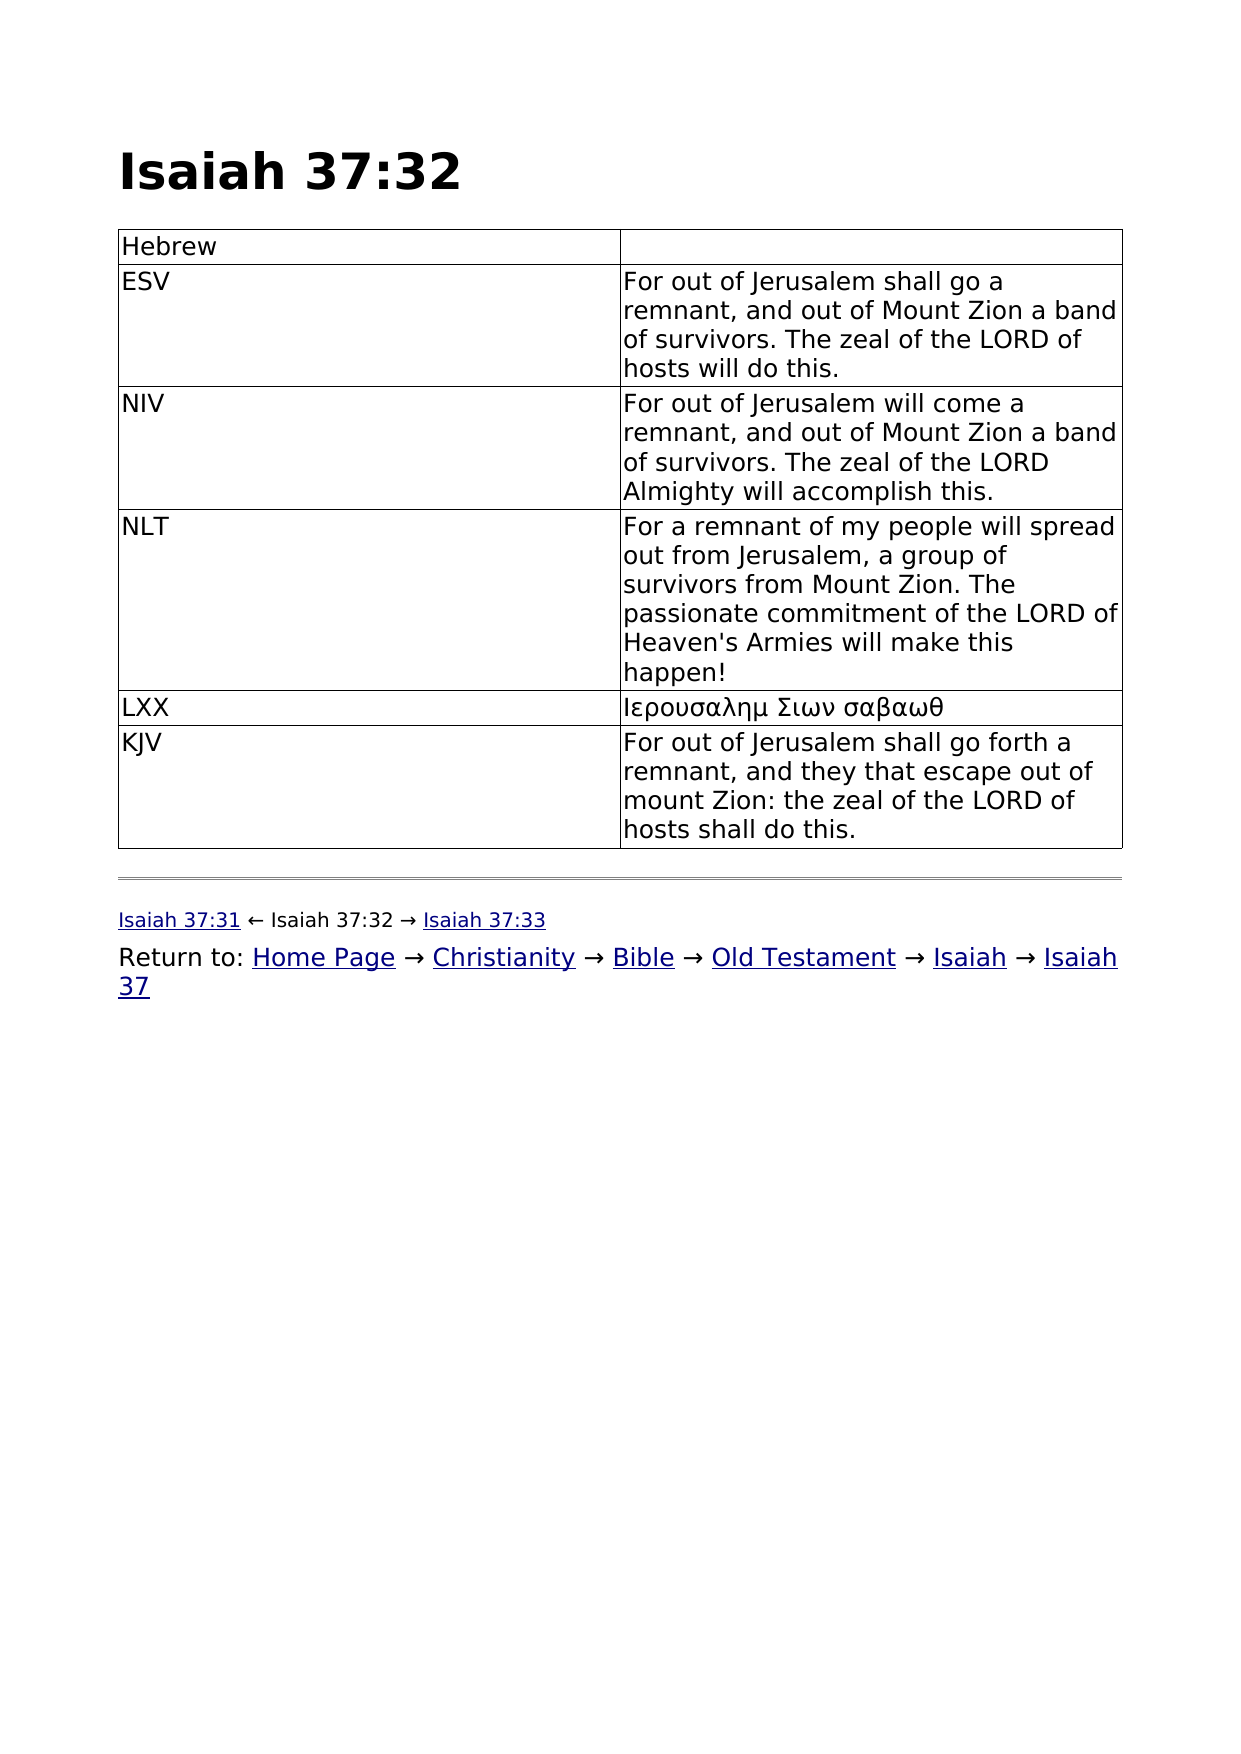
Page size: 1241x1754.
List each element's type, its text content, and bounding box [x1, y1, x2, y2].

table_cell ESV [119, 265, 620, 386]
table_cell Ιερουσαλημ Σιων σαβαωθ [621, 691, 1122, 725]
table_header [621, 230, 1122, 264]
table_header Hebrew [119, 230, 620, 264]
table_cell For out of Jerusalem shall go a remnant, and out of Mount Zion a band of survivors. The zeal of the LORD of hosts will do this. [621, 265, 1122, 386]
table_cell KJV [119, 726, 620, 848]
table_cell For a remnant of my people will spread out from Jerusalem, a group of survivors from Mount Zion. The passionate commitment of the LORD of Heaven's Armies will make this happen! [621, 510, 1122, 690]
table_cell NIV [119, 387, 620, 509]
table_cell NLT [119, 510, 620, 690]
table_cell For out of Jerusalem will come a remnant, and out of Mount Zion a band of survivors. The zeal of the LORD Almighty will accomplish this. [621, 387, 1122, 509]
text Isaiah 37:31 ← Isaiah 37:32 → Isaiah 37:33 [118, 909, 1122, 943]
table_cell LXX [119, 691, 620, 725]
subtitle Isaiah 37:32 [118, 143, 1122, 201]
text Return to: Home Page → Christianity → Bible → Old Testament → Isaiah → Isaiah 37 [118, 943, 1122, 1001]
table_cell For out of Jerusalem shall go forth a remnant, and they that escape out of mount Zion: the zeal of the LORD of hosts shall do this. [621, 726, 1122, 848]
